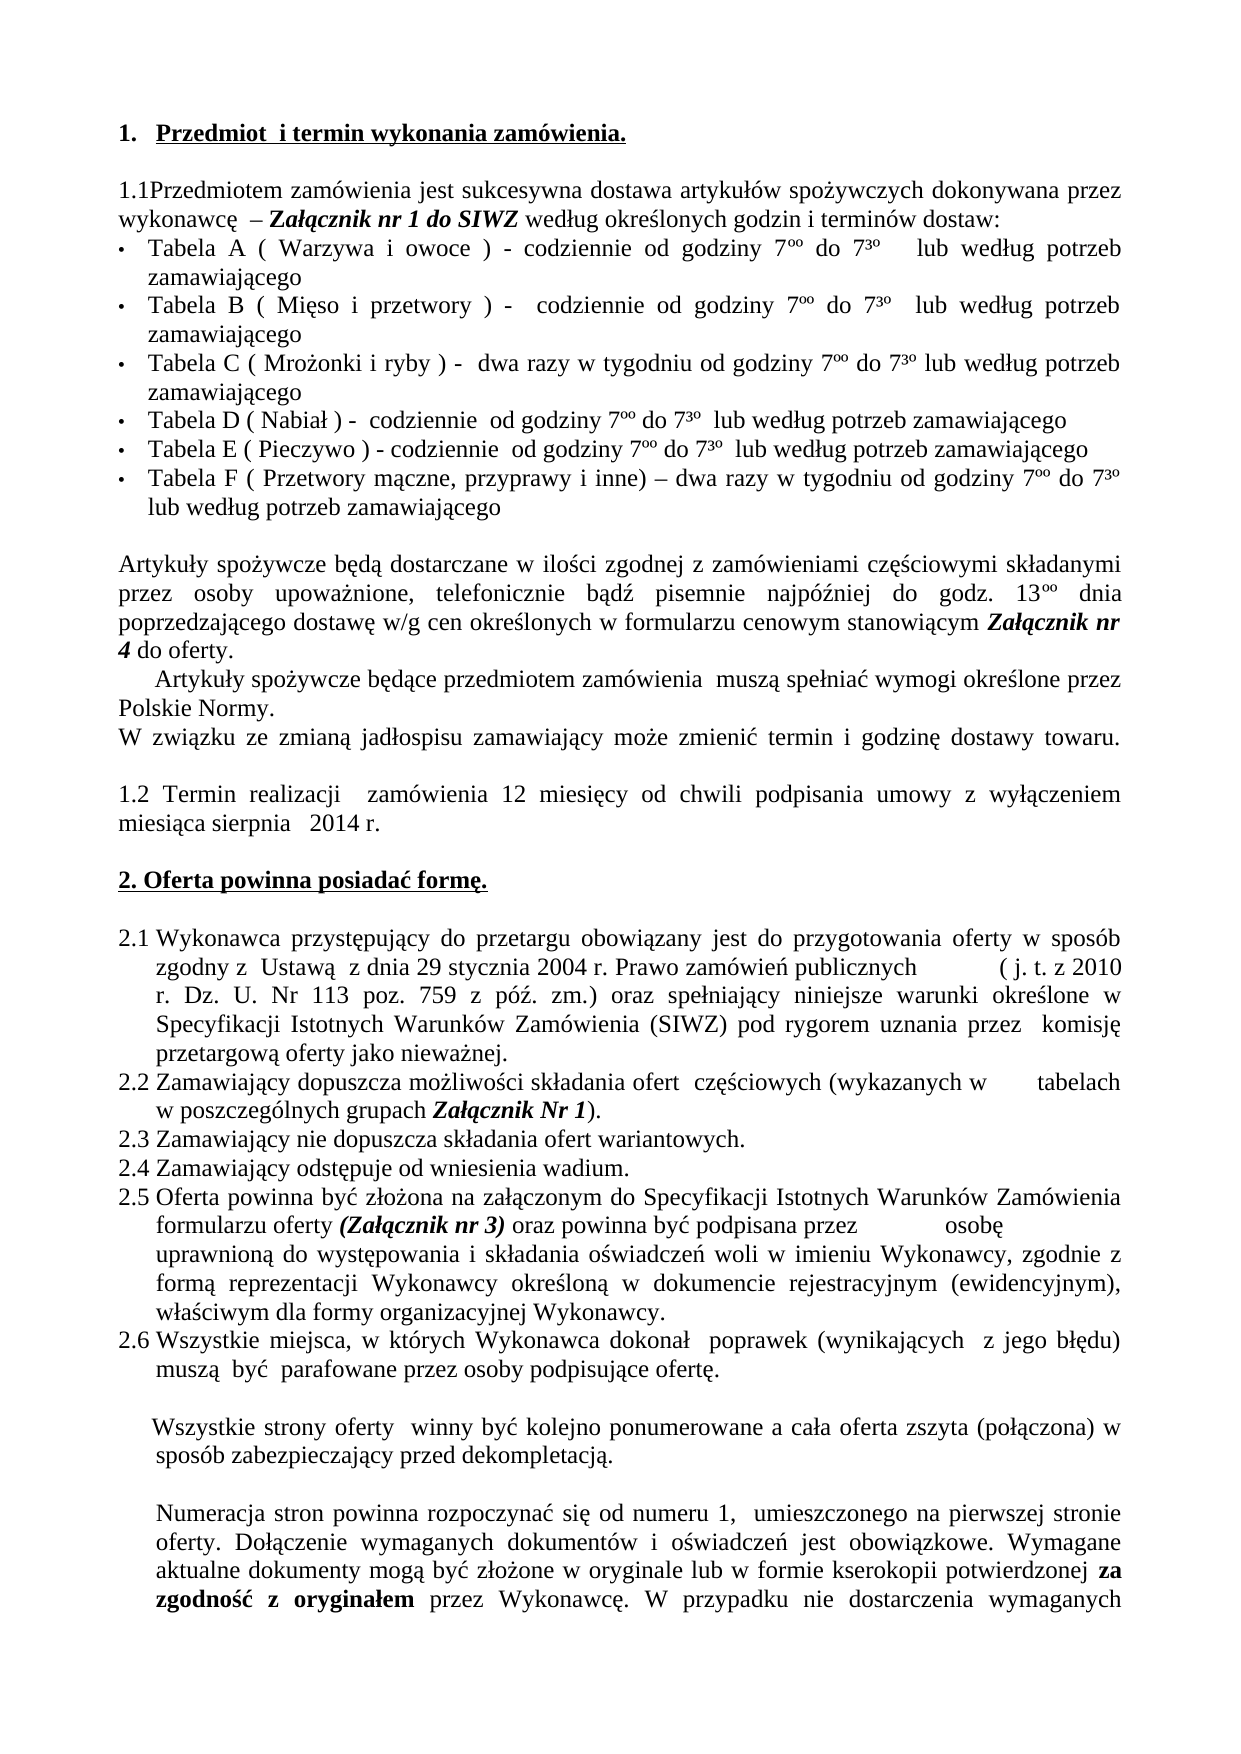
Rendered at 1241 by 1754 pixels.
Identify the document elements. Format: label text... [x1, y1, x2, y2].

text 1.2 Termin realizacji zamówienia 12 miesięcy od chwili podpisania umowy z wyłączeniem miesiąca sierpnia 2014 r. [118, 779, 1122, 837]
list Tabela D ( Nabiał ) - codziennie od godziny 7ºº do 7³º lub według potrzeb zamawiającego [118, 406, 1122, 434]
list Przedmiot i termin wykonania zamówienia. [118, 118, 1122, 147]
list Zamawiający odstępuje od wniesienia wadium. [118, 1153, 1122, 1182]
list Oferta powinna być złożona na załączonym do Specyfikacji Istotnych Warunków Zamówienia formularzu oferty (Załącznik nr 3) oraz powinna być podpisana przez osobę uprawnioną do występowania i składania oświadczeń woli w imieniu Wykonawcy, zgodnie z formą reprezentacji Wykonawcy określoną w dokumencie rejestracyjnym (ewidencyjnym), właściwym dla formy organizacyjnej Wykonawcy. [118, 1182, 1122, 1326]
text Wszystkie strony oferty winny być kolejno ponumerowane a cała oferta zszyta (połączona) w sposób zabezpieczający przed dekompletacją. [118, 1412, 1122, 1469]
list Zamawiający dopuszcza możliwości składania ofert częściowych (wykazanych w tabelach w poszczególnych grupach Załącznik Nr 1). [118, 1067, 1122, 1124]
list Tabela B ( Mięso i przetwory ) - codziennie od godziny 7ºº do 7³º lub według potrzeb zamawiającego [118, 291, 1122, 348]
text Artykuły spożywcze będą dostarczane w ilości zgodnej z zamówieniami częściowymi składanymi przez osoby upoważnione, telefonicznie bądź pisemnie najpóźniej do godz. 13ºº dnia poprzedzającego dostawę w/g cen określonych w formularzu cenowym stanowiącym Załącznik nr 4 do oferty. [118, 549, 1122, 664]
list Tabela A ( Warzywa i owoce ) - codziennie od godziny 7ºº do 7³º lub według potrzeb zamawiającego [118, 233, 1122, 291]
list Tabela C ( Mrożonki i ryby ) - dwa razy w tygodniu od godziny 7ºº do 7³º lub według potrzeb zamawiającego [118, 348, 1122, 406]
text 1.1Przedmiotem zamówienia jest sukcesywna dostawa artykułów spożywczych dokonywana przez wykonawcę – Załącznik nr 1 do SIWZ według określonych godzin i terminów dostaw: [118, 176, 1122, 233]
text Artykuły spożywcze będące przedmiotem zamówienia muszą spełniać wymogi określone przez Polskie Normy. [118, 664, 1122, 722]
list Wszystkie miejsca, w których Wykonawca dokonał poprawek (wynikających z jego błędu) muszą być parafowane przez osoby podpisujące ofertę. [118, 1326, 1122, 1383]
list Tabela F ( Przetwory mączne, przyprawy i inne) – dwa razy w tygodniu od godziny 7ºº do 7³º lub według potrzeb zamawiającego [118, 463, 1122, 521]
list Tabela E ( Pieczywo ) - codziennie od godziny 7ºº do 7³º lub według potrzeb zamawiającego [118, 434, 1122, 463]
text 2. Oferta powinna posiadać formę. [118, 866, 1122, 894]
text Numeracja stron powinna rozpoczynać się od numeru 1, umieszczonego na pierwszej stronie oferty. Dołączenie wymaganych dokumentów i oświadczeń jest obowiązkowe. Wymagane aktualne dokumenty mogą być złożone w oryginale lub w formie kserokopii potwierdzonej za zgodność z oryginałem przez Wykonawcę. W przypadku nie dostarczenia wymaganych [118, 1498, 1122, 1613]
list Wykonawca przystępujący do przetargu obowiązany jest do przygotowania oferty w sposób zgodny z Ustawą z dnia 29 stycznia 2004 r. Prawo zamówień publicznych ( j. t. z 2010 r. Dz. U. Nr 113 poz. 759 z póź. zm.) oraz spełniający niniejsze warunki określone w Specyfikacji Istotnych Warunków Zamówienia (SIWZ) pod rygorem uznania przez komisję przetargową oferty jako nieważnej. [118, 923, 1122, 1067]
list Zamawiający nie dopuszcza składania ofert wariantowych. [118, 1124, 1122, 1153]
text W związku ze zmianą jadłospisu zamawiający może zmienić termin i godzinę dostawy towaru. [118, 722, 1122, 779]
